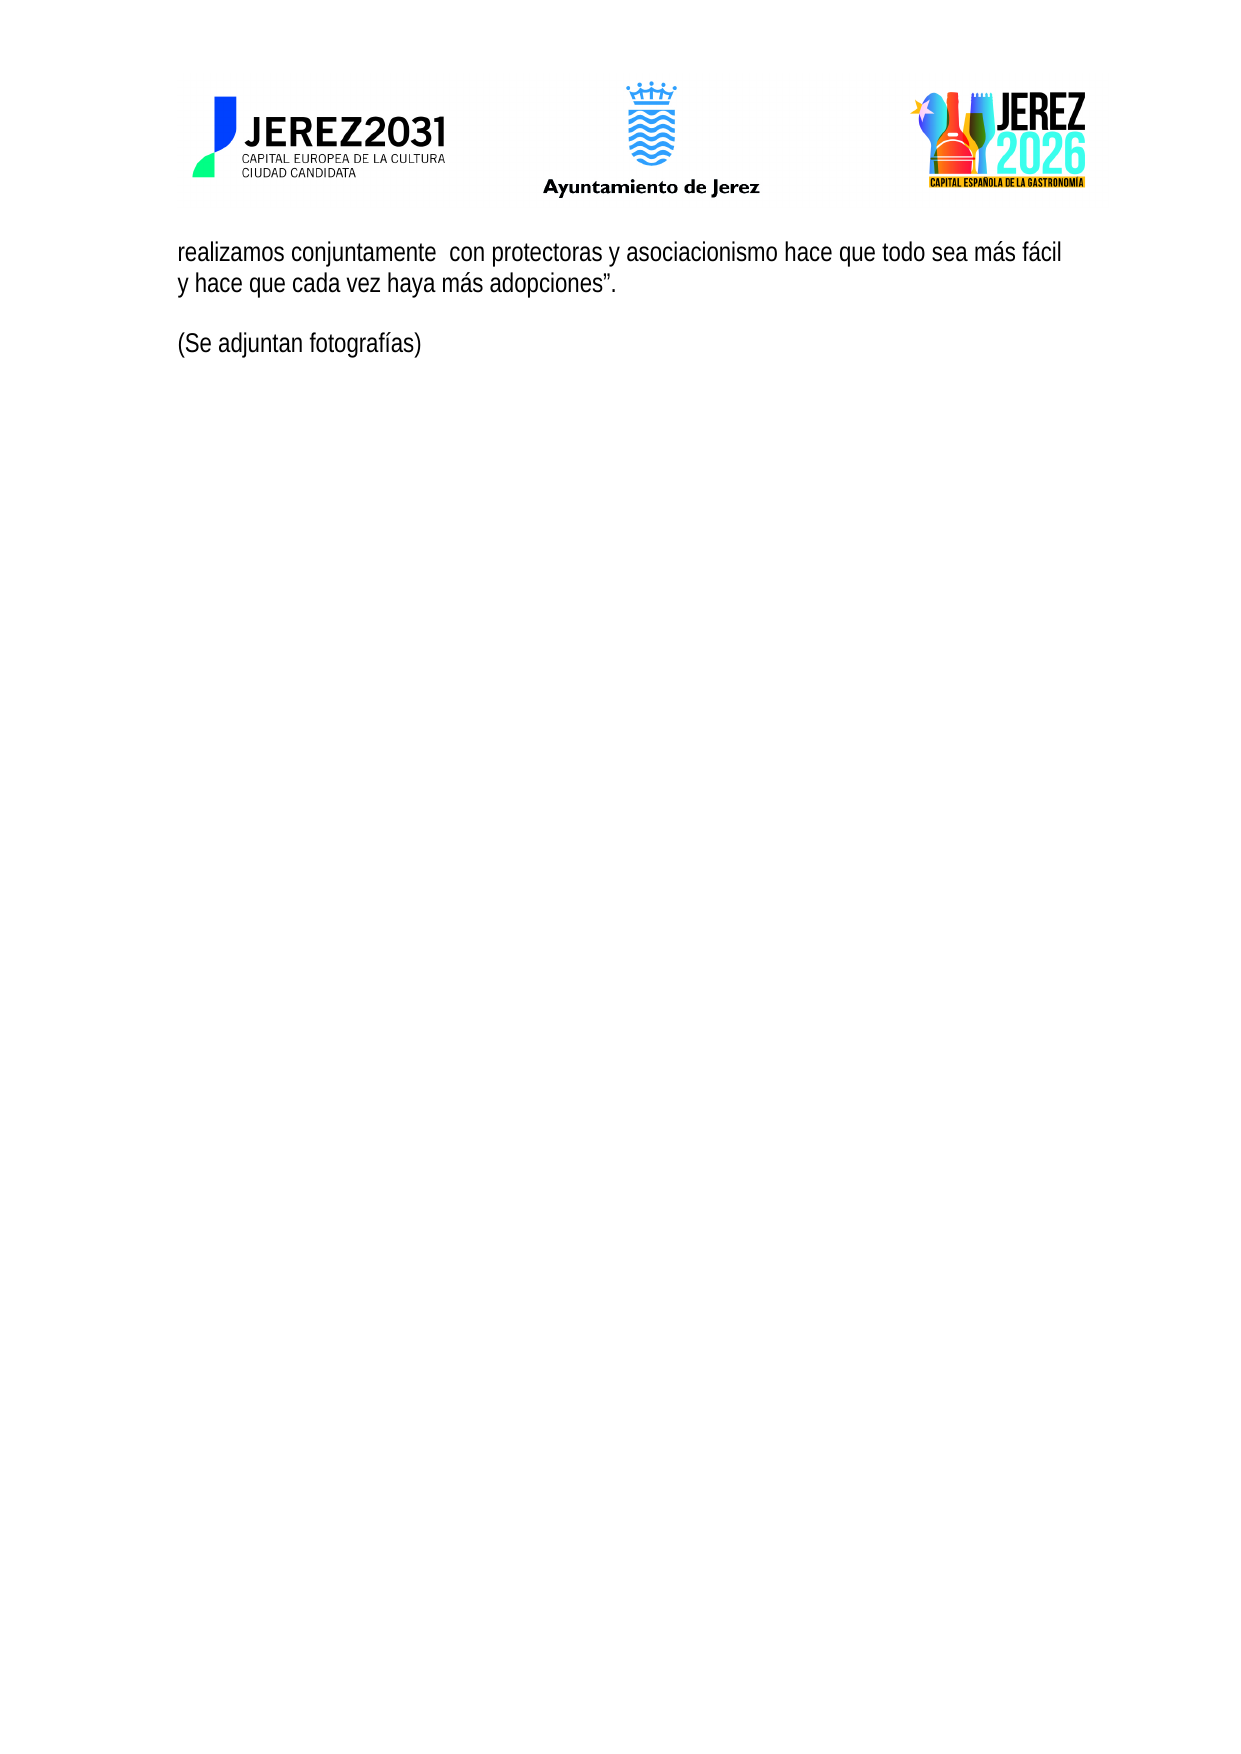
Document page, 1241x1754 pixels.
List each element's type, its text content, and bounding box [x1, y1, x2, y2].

text (Se adjuntan fotografías) [177, 327, 1063, 358]
text realizamos conjuntamente con protectoras y asociacionismo hace que todo sea más fácil y hace que cada vez haya más adopciones”. [177, 236, 1063, 298]
